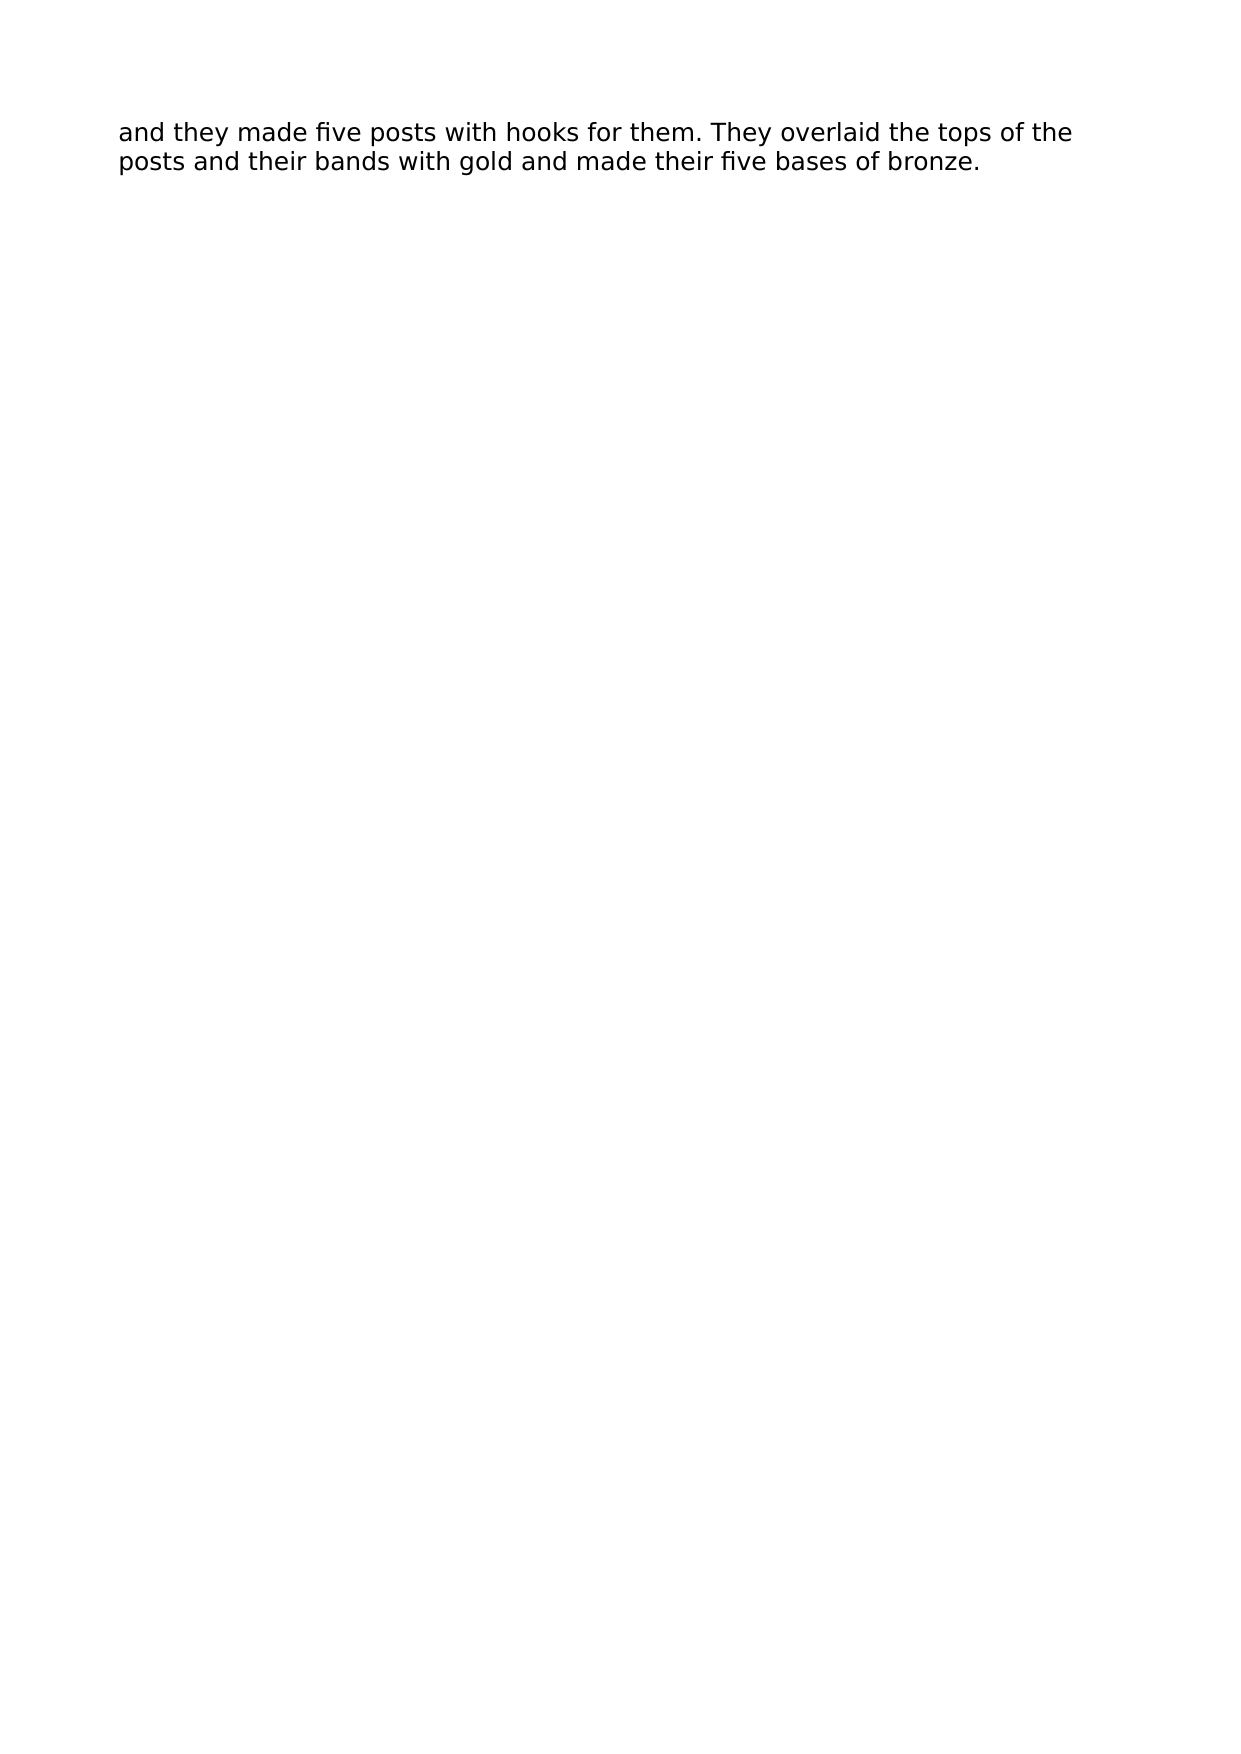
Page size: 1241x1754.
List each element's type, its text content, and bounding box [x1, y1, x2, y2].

text and they made five posts with hooks for them. They overlaid the tops of the posts and their bands with gold and made their five bases of bronze. [118, 118, 1122, 176]
